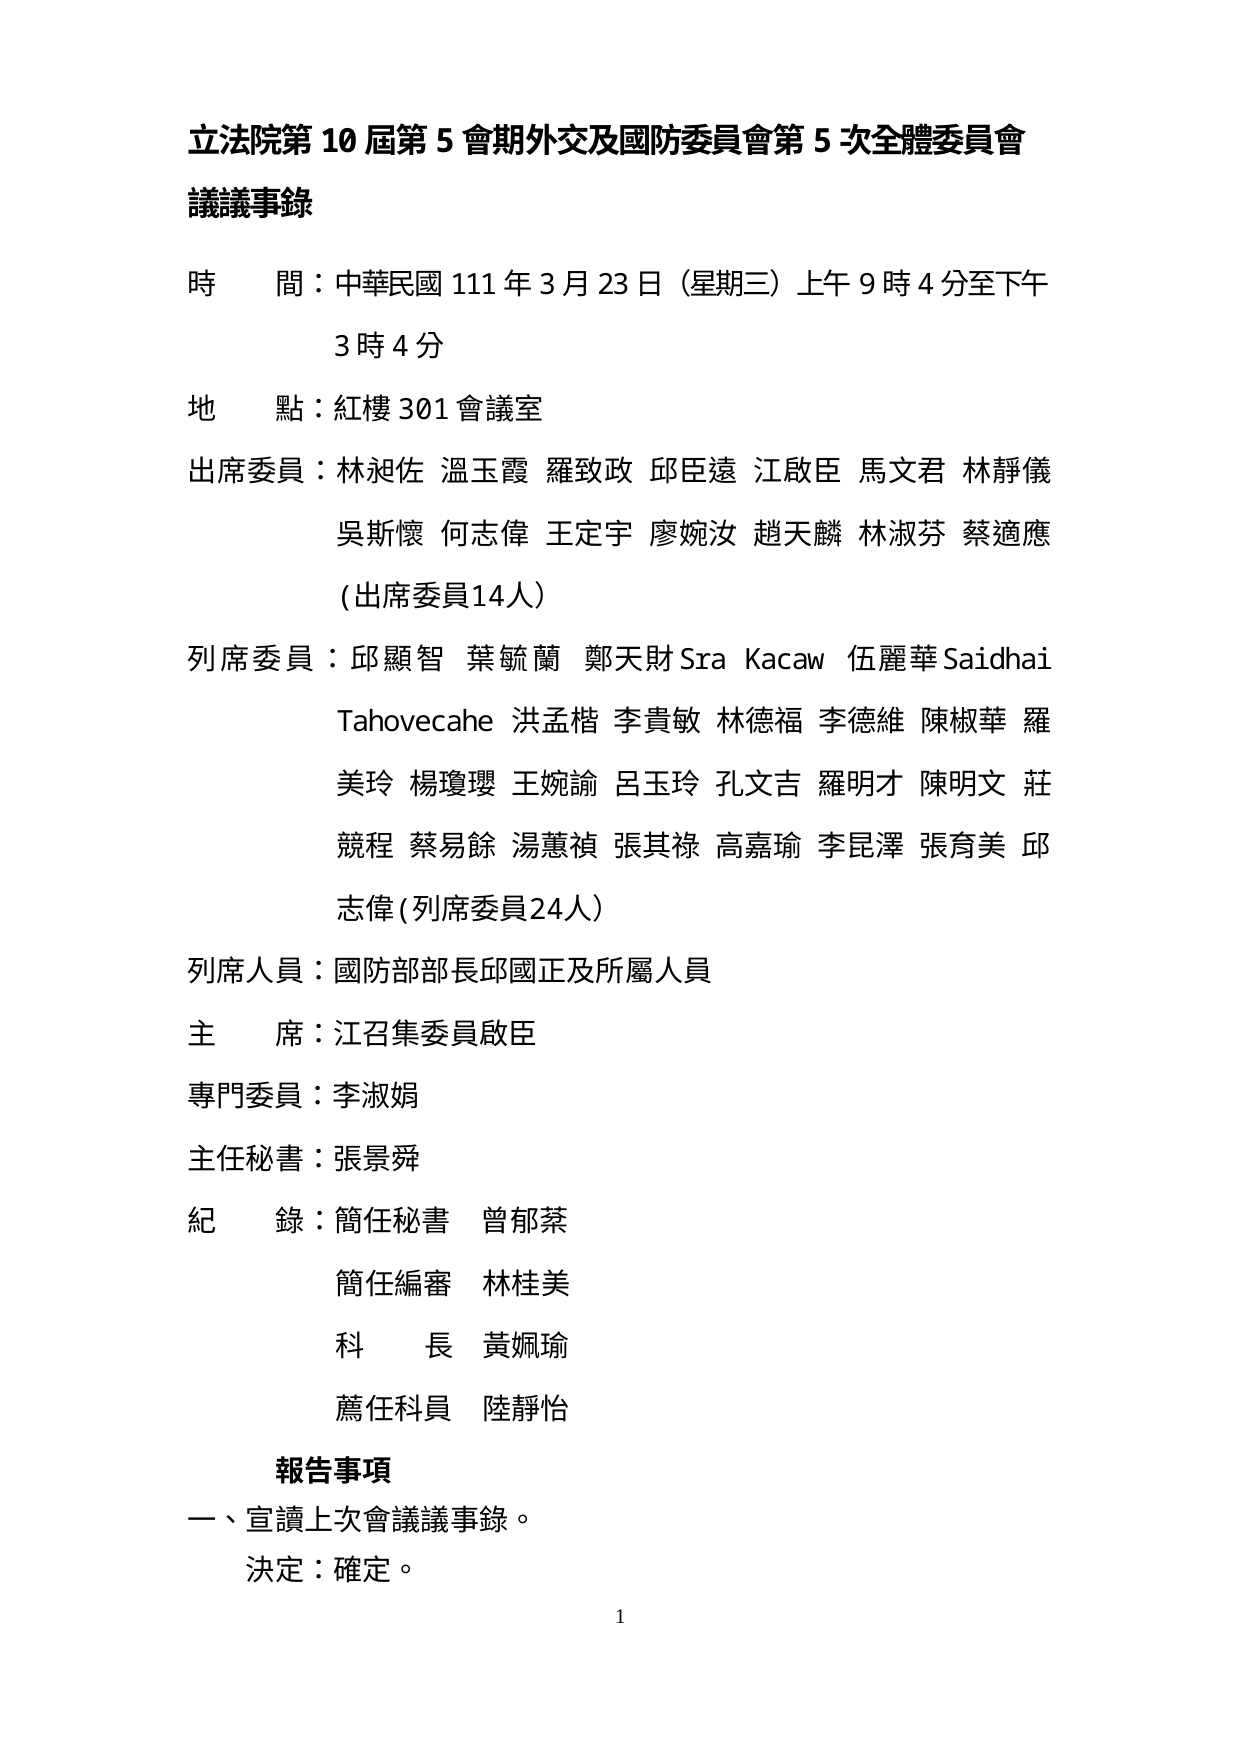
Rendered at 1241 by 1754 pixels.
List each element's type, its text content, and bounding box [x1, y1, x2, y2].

text 一、宣讀上次會議議事錄。 [187, 1490, 1053, 1540]
text 列席人員：國防部部長邱國正及所屬人員 [187, 927, 1053, 990]
text 列席委員：邱顯智 葉毓蘭 鄭天財Sra Kacaw 伍麗華Saidhai Tahovecahe 洪孟楷 李貴敏 林德福 李德維 陳椒華 羅美玲 楊瓊瓔 王婉諭 呂玉玲 孔文吉 羅明才 陳明文 莊競程 蔡易餘 湯蕙禎 張其祿 高嘉瑜 李昆澤 張育美 邱志偉(列席委員24人） [187, 615, 1053, 927]
text 科 長 黃姵瑜 [187, 1302, 1053, 1365]
text 地 點：紅樓301會議室 [187, 365, 1053, 427]
text 立法院第10屆第5會期外交及國防委員會第5次全體委員會議議事錄 [187, 96, 1053, 221]
text 主 席：江召集委員啟臣 [187, 990, 1053, 1052]
text 決定：確定。 [187, 1540, 1053, 1590]
text 主任秘書：張景舜 [187, 1115, 1053, 1177]
text 薦任科員 陸靜怡 [187, 1365, 1053, 1427]
text 時 間：中華民國111年3月23日（星期三）上午9時4分至下午3時4分 [187, 240, 1053, 365]
text 專門委員：李淑娟 [187, 1052, 1053, 1115]
text 出席委員：林昶佐 溫玉霞 羅致政 邱臣遠 江啟臣 馬文君 林靜儀 吳斯懷 何志偉 王定宇 廖婉汝 趙天麟 林淑芬 蔡適應 (出席委員14人） [187, 427, 1053, 615]
text 簡任編審 林桂美 [187, 1240, 1053, 1302]
text 紀 錄：簡任秘書 曾郁棻 [187, 1177, 1053, 1240]
text 報告事項 [275, 1427, 1053, 1490]
